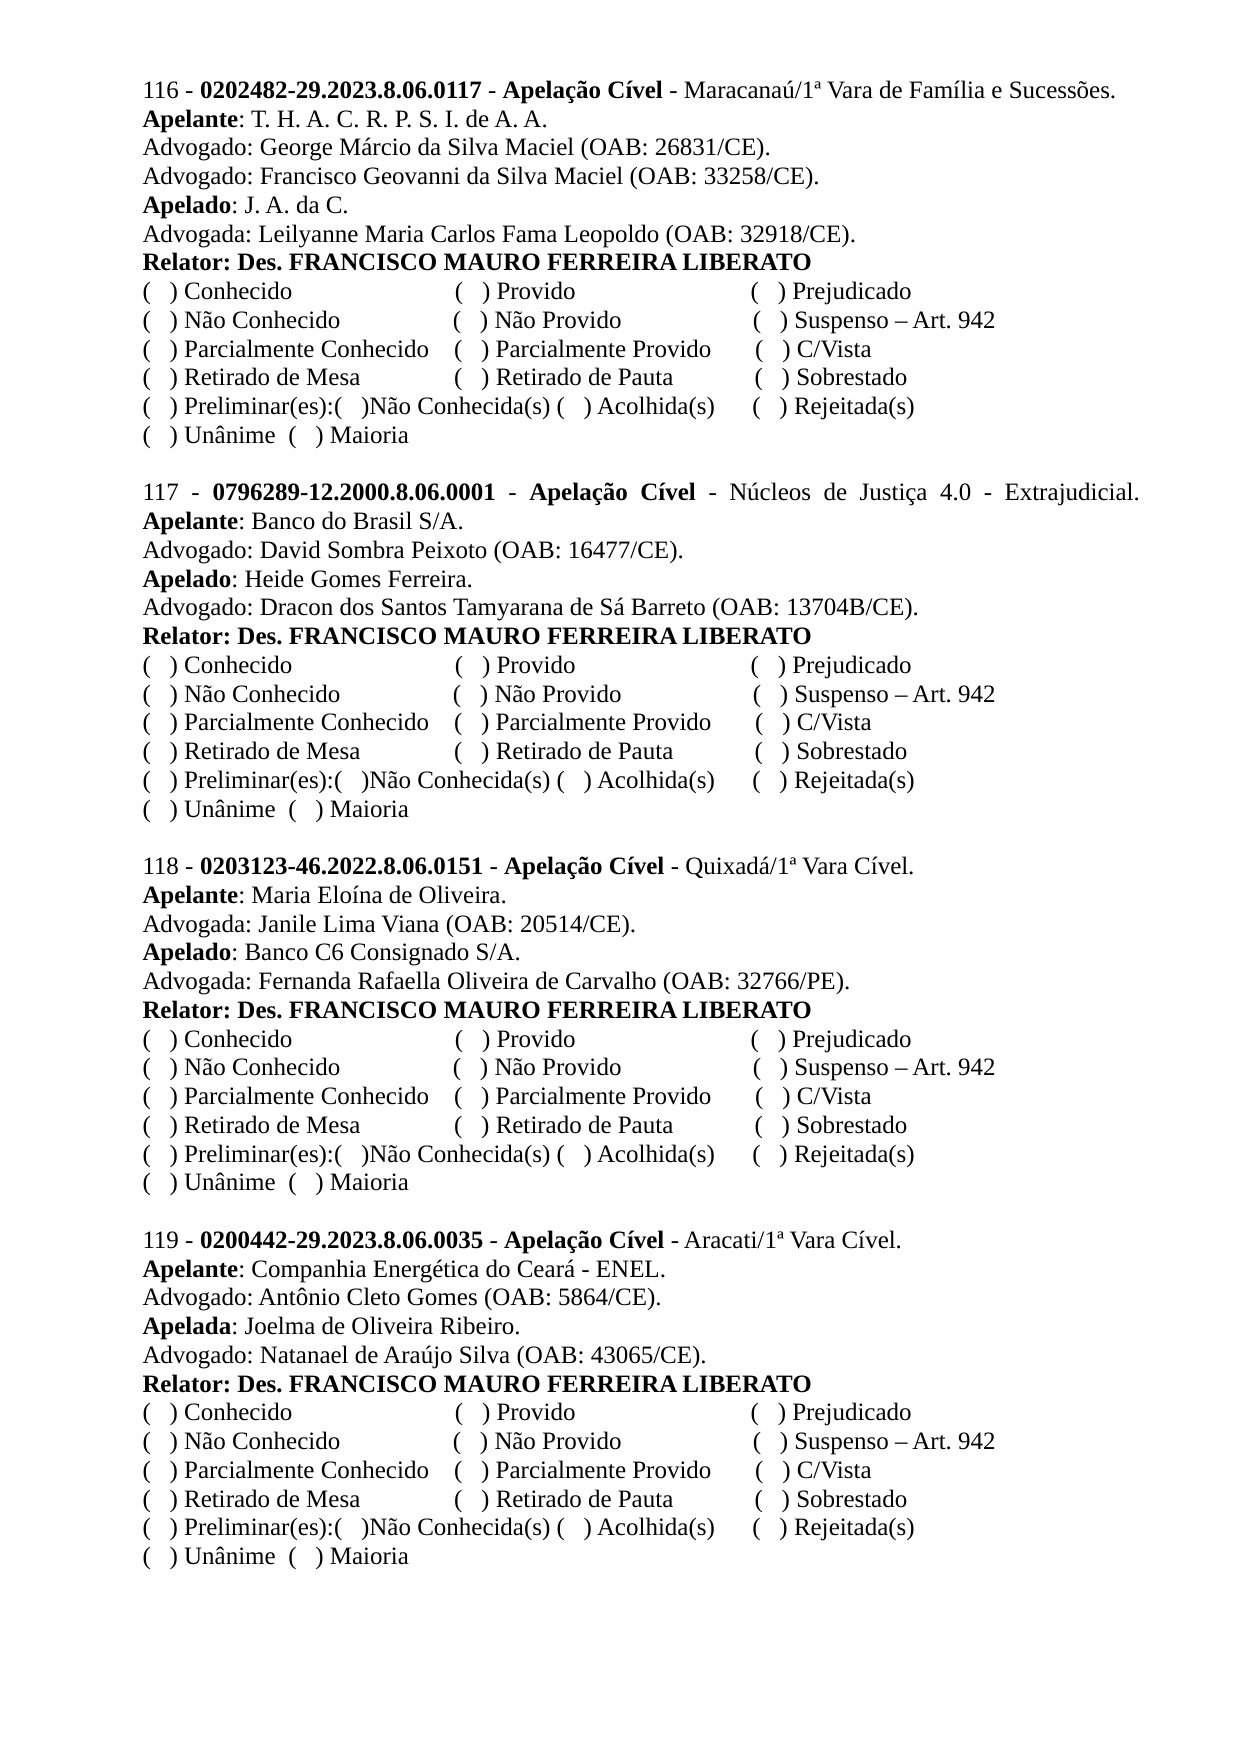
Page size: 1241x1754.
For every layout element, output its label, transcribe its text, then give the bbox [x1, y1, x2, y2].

text ( ) Não Conhecido ( ) Não Provido ( ) Suspenso – Art. 942 [142, 1426, 1158, 1455]
text ( ) Conhecido ( ) Provido ( ) Prejudicado [142, 650, 1141, 679]
text ( ) Conhecido ( ) Provido ( ) Prejudicado [142, 1397, 1141, 1426]
text Advogado: Dracon dos Santos Tamyarana de Sá Barreto (OAB: 13704B/CE). [142, 592, 1141, 621]
text ( ) Não Conhecido ( ) Não Provido ( ) Suspenso – Art. 942 [142, 679, 1158, 707]
text Advogado: Francisco Geovanni da Silva Maciel (OAB: 33258/CE). [142, 161, 1141, 190]
text Apelante: Companhia Energética do Ceará - ENEL. [142, 1254, 1141, 1282]
text ( ) Retirado de Mesa ( ) Retirado de Pauta ( ) Sobrestado [142, 1484, 1158, 1512]
text Advogado: David Sombra Peixoto (OAB: 16477/CE). [142, 535, 1141, 564]
text Advogado: Antônio Cleto Gomes (OAB: 5864/CE). [142, 1282, 1141, 1311]
text ( ) Preliminar(es):( )Não Conhecida(s) ( ) Acolhida(s) ( ) Rejeitada(s) [142, 391, 1158, 420]
text Relator: Des. FRANCISCO MAURO FERREIRA LIBERATO [142, 247, 1141, 276]
text Apelante: T. H. A. C. R. P. S. I. de A. A. [142, 104, 1141, 132]
text 116 - 0202482-29.2023.8.06.0117 - Apelação Cível - Maracanaú/1ª Vara de Família e Sucessões. [142, 75, 1141, 104]
text 119 - 0200442-29.2023.8.06.0035 - Apelação Cível - Aracati/1ª Vara Cível. [142, 1225, 1141, 1254]
text Apelado: Heide Gomes Ferreira. [142, 564, 1141, 592]
text ( ) Preliminar(es):( )Não Conhecida(s) ( ) Acolhida(s) ( ) Rejeitada(s) [142, 1512, 1158, 1541]
text Relator: Des. FRANCISCO MAURO FERREIRA LIBERATO [142, 995, 1141, 1024]
text ( ) Parcialmente Conhecido ( ) Parcialmente Provido ( ) C/Vista [142, 334, 1158, 362]
text ( ) Unânime ( ) Maioria [142, 1167, 1158, 1196]
text Advogado: George Márcio da Silva Maciel (OAB: 26831/CE). [142, 132, 1141, 161]
text Apelada: Joelma de Oliveira Ribeiro. [142, 1311, 1141, 1340]
text ( ) Retirado de Mesa ( ) Retirado de Pauta ( ) Sobrestado [142, 1110, 1158, 1139]
text Apelante: Maria Eloína de Oliveira. [142, 880, 1141, 909]
text ( ) Preliminar(es):( )Não Conhecida(s) ( ) Acolhida(s) ( ) Rejeitada(s) [142, 1139, 1158, 1167]
text ( ) Retirado de Mesa ( ) Retirado de Pauta ( ) Sobrestado [142, 736, 1158, 765]
text ( ) Unânime ( ) Maioria [142, 1541, 1158, 1570]
text ( ) Parcialmente Conhecido ( ) Parcialmente Provido ( ) C/Vista [142, 1081, 1158, 1110]
text ( ) Conhecido ( ) Provido ( ) Prejudicado [142, 1024, 1141, 1052]
text ( ) Retirado de Mesa ( ) Retirado de Pauta ( ) Sobrestado [142, 362, 1158, 391]
text ( ) Parcialmente Conhecido ( ) Parcialmente Provido ( ) C/Vista [142, 1455, 1158, 1484]
text ( ) Unânime ( ) Maioria [142, 794, 1158, 822]
text Relator: Des. FRANCISCO MAURO FERREIRA LIBERATO [142, 1369, 1141, 1397]
text ( ) Parcialmente Conhecido ( ) Parcialmente Provido ( ) C/Vista [142, 707, 1158, 736]
text ( ) Preliminar(es):( )Não Conhecida(s) ( ) Acolhida(s) ( ) Rejeitada(s) [142, 765, 1158, 794]
text 118 - 0203123-46.2022.8.06.0151 - Apelação Cível - Quixadá/1ª Vara Cível. [142, 851, 1141, 880]
text ( ) Unânime ( ) Maioria [142, 420, 1158, 449]
text ( ) Não Conhecido ( ) Não Provido ( ) Suspenso – Art. 942 [142, 305, 1158, 334]
text Apelado: J. A. da C. [142, 190, 1141, 219]
text Advogado: Natanael de Araújo Silva (OAB: 43065/CE). [142, 1340, 1141, 1369]
text ( ) Não Conhecido ( ) Não Provido ( ) Suspenso – Art. 942 [142, 1052, 1158, 1081]
text Advogada: Leilyanne Maria Carlos Fama Leopoldo (OAB: 32918/CE). [142, 219, 1141, 247]
text Apelado: Banco C6 Consignado S/A. [142, 937, 1141, 966]
text 117 - 0796289-12.2000.8.06.0001 - Apelação Cível - Núcleos de Justiça 4.0 - Extrajudicial. Apelante: Banco do Brasil S/A. [142, 477, 1141, 535]
text Advogada: Fernanda Rafaella Oliveira de Carvalho (OAB: 32766/PE). [142, 966, 1141, 995]
text Advogada: Janile Lima Viana (OAB: 20514/CE). [142, 909, 1141, 937]
text ( ) Conhecido ( ) Provido ( ) Prejudicado [142, 276, 1141, 305]
text Relator: Des. FRANCISCO MAURO FERREIRA LIBERATO [142, 621, 1141, 650]
